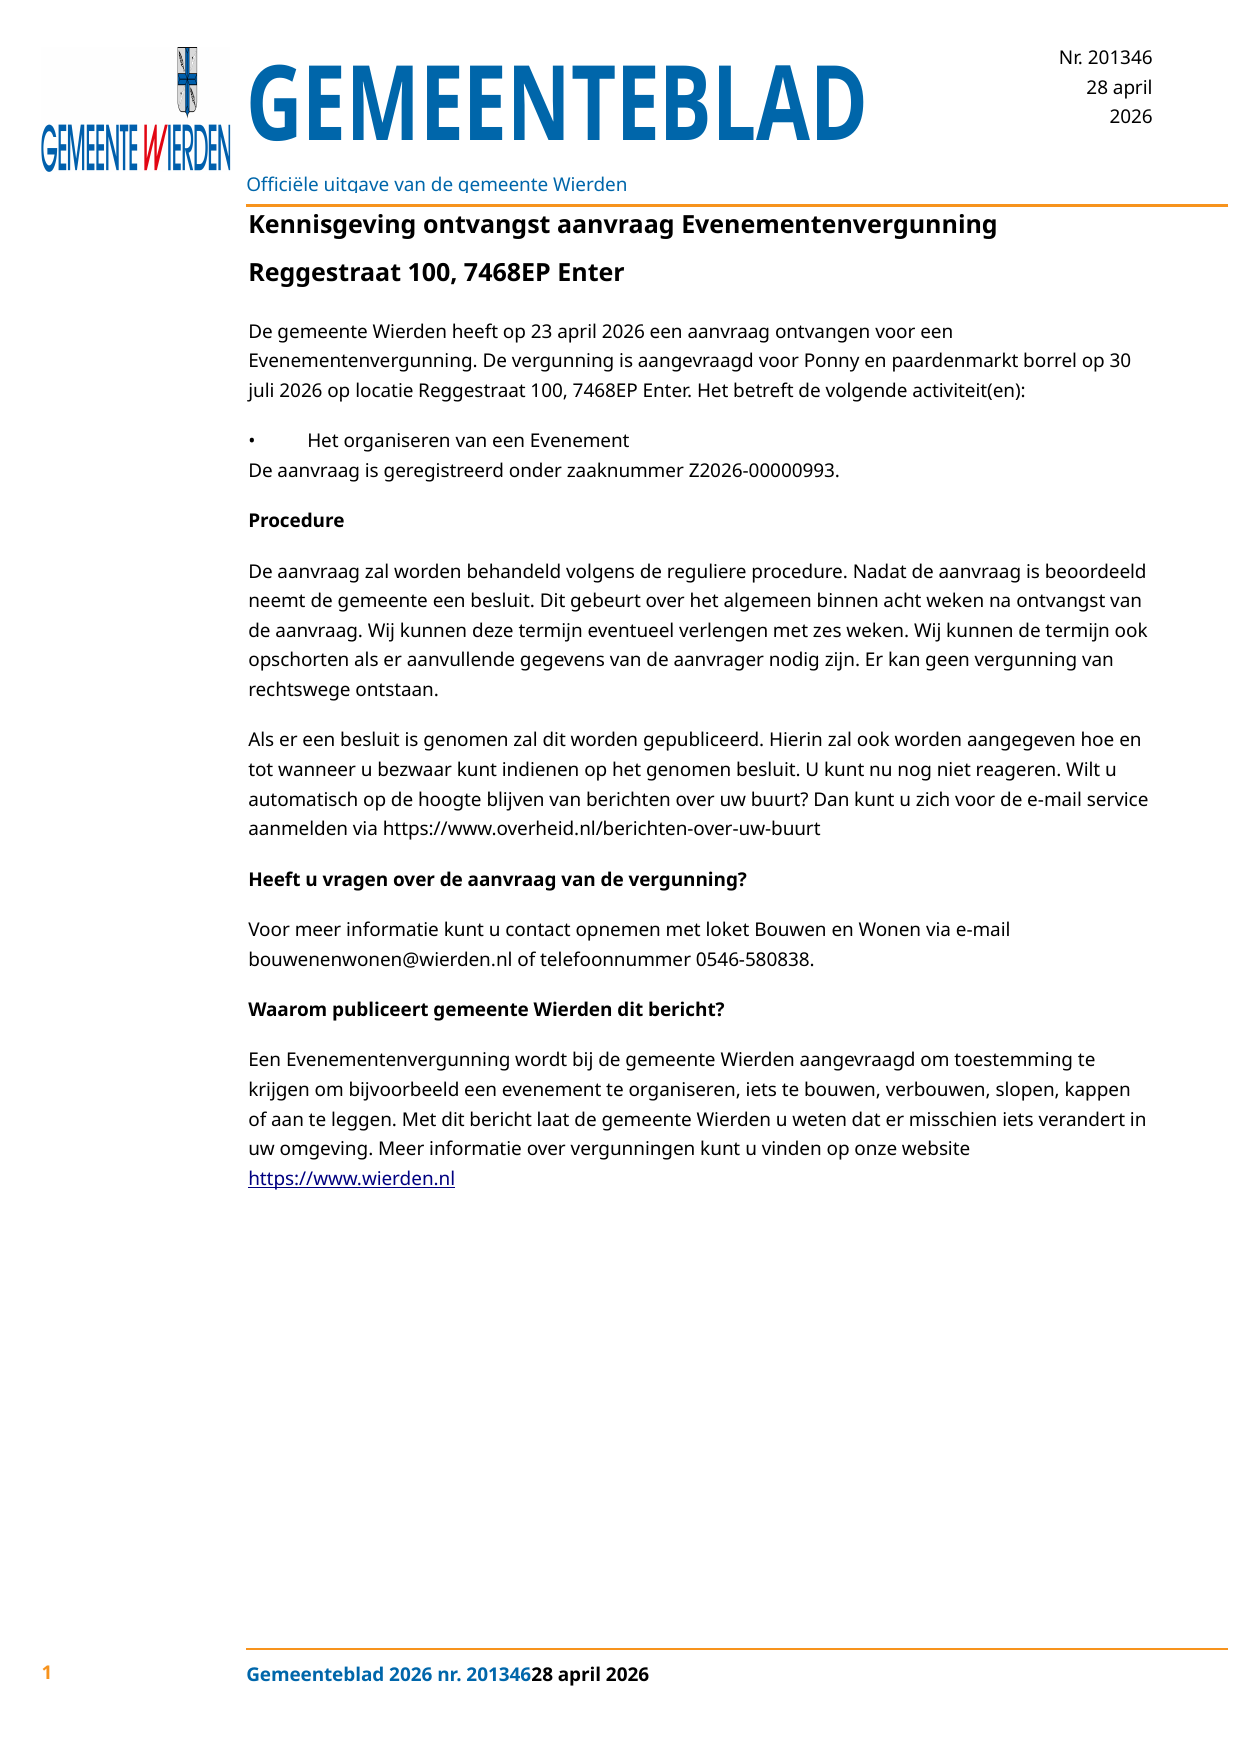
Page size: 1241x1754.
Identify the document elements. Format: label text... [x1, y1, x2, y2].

text Voor meer informatie kunt u contact opnemen met loket Bouwen en Wonen via e-mail bouwenenwonen@wierden.nl of telefoonnummer 0546-580838. [248, 916, 1152, 972]
text Procedure [248, 507, 1152, 533]
text Heeft u vragen over de aanvraag van de vergunning? [248, 866, 1152, 892]
text De aanvraag zal worden behandeld volgens de reguliere procedure. Nadat de aanvraag is beoordeeld neemt de gemeente een besluit. Dit gebeurt over het algemeen binnen acht weken na ontvangst van de aanvraag. Wij kunnen deze termijn eventueel verlengen met zes weken. Wij kunnen de termijn ook opschorten als er aanvullende gegevens van de aanvrager nodig zijn. Er kan geen vergunning van rechtswege ontstaan. [248, 558, 1152, 702]
picture [41, 47, 231, 172]
text Waarom publiceert gemeente Wierden dit bericht? [248, 996, 1152, 1022]
text De gemeente Wierden heeft op 23 april 2026 een aanvraag ontvangen voor een Evenementenvergunning. De vergunning is aangevraagd voor Ponny en paardenmarkt borrel op 30 juli 2026 op locatie Reggestraat 100, 7468EP Enter. Het betreft de volgende activiteit(en): [248, 318, 1152, 403]
text Als er een besluit is genomen zal dit worden gepubliceerd. Hierin zal ook worden aangegeven hoe en tot wanneer u bezwaar kunt indienen op het genomen besluit. U kunt nu nog niet reageren. Wilt u automatisch op de hoogte blijven van berichten over uw buurt? Dan kunt u zich voor de e-mail service aanmelden via https://www.overheid.nl/berichten-over-uw-buurt [248, 727, 1152, 841]
list Het organiseren van een Evenement [248, 427, 1152, 453]
text Kennisgeving ontvangst aanvraag Evenementenvergunning Reggestraat 100, 7468EP Enter [248, 207, 1152, 288]
text Een Evenementenvergunning wordt bij de gemeente Wierden aangevraagd om toestemming te krijgen om bijvoorbeeld een evenement te organiseren, iets te bouwen, verbouwen, slopen, kappen of aan te leggen. Met dit bericht laat de gemeente Wierden u weten dat er misschien iets verandert in uw omgeving. Meer informatie over vergunningen kunt u vinden op onze website https://www.wierden.nl [248, 1047, 1152, 1191]
text De aanvraag is geregistreerd onder zaaknummer Z2026-00000993. [248, 457, 1152, 483]
